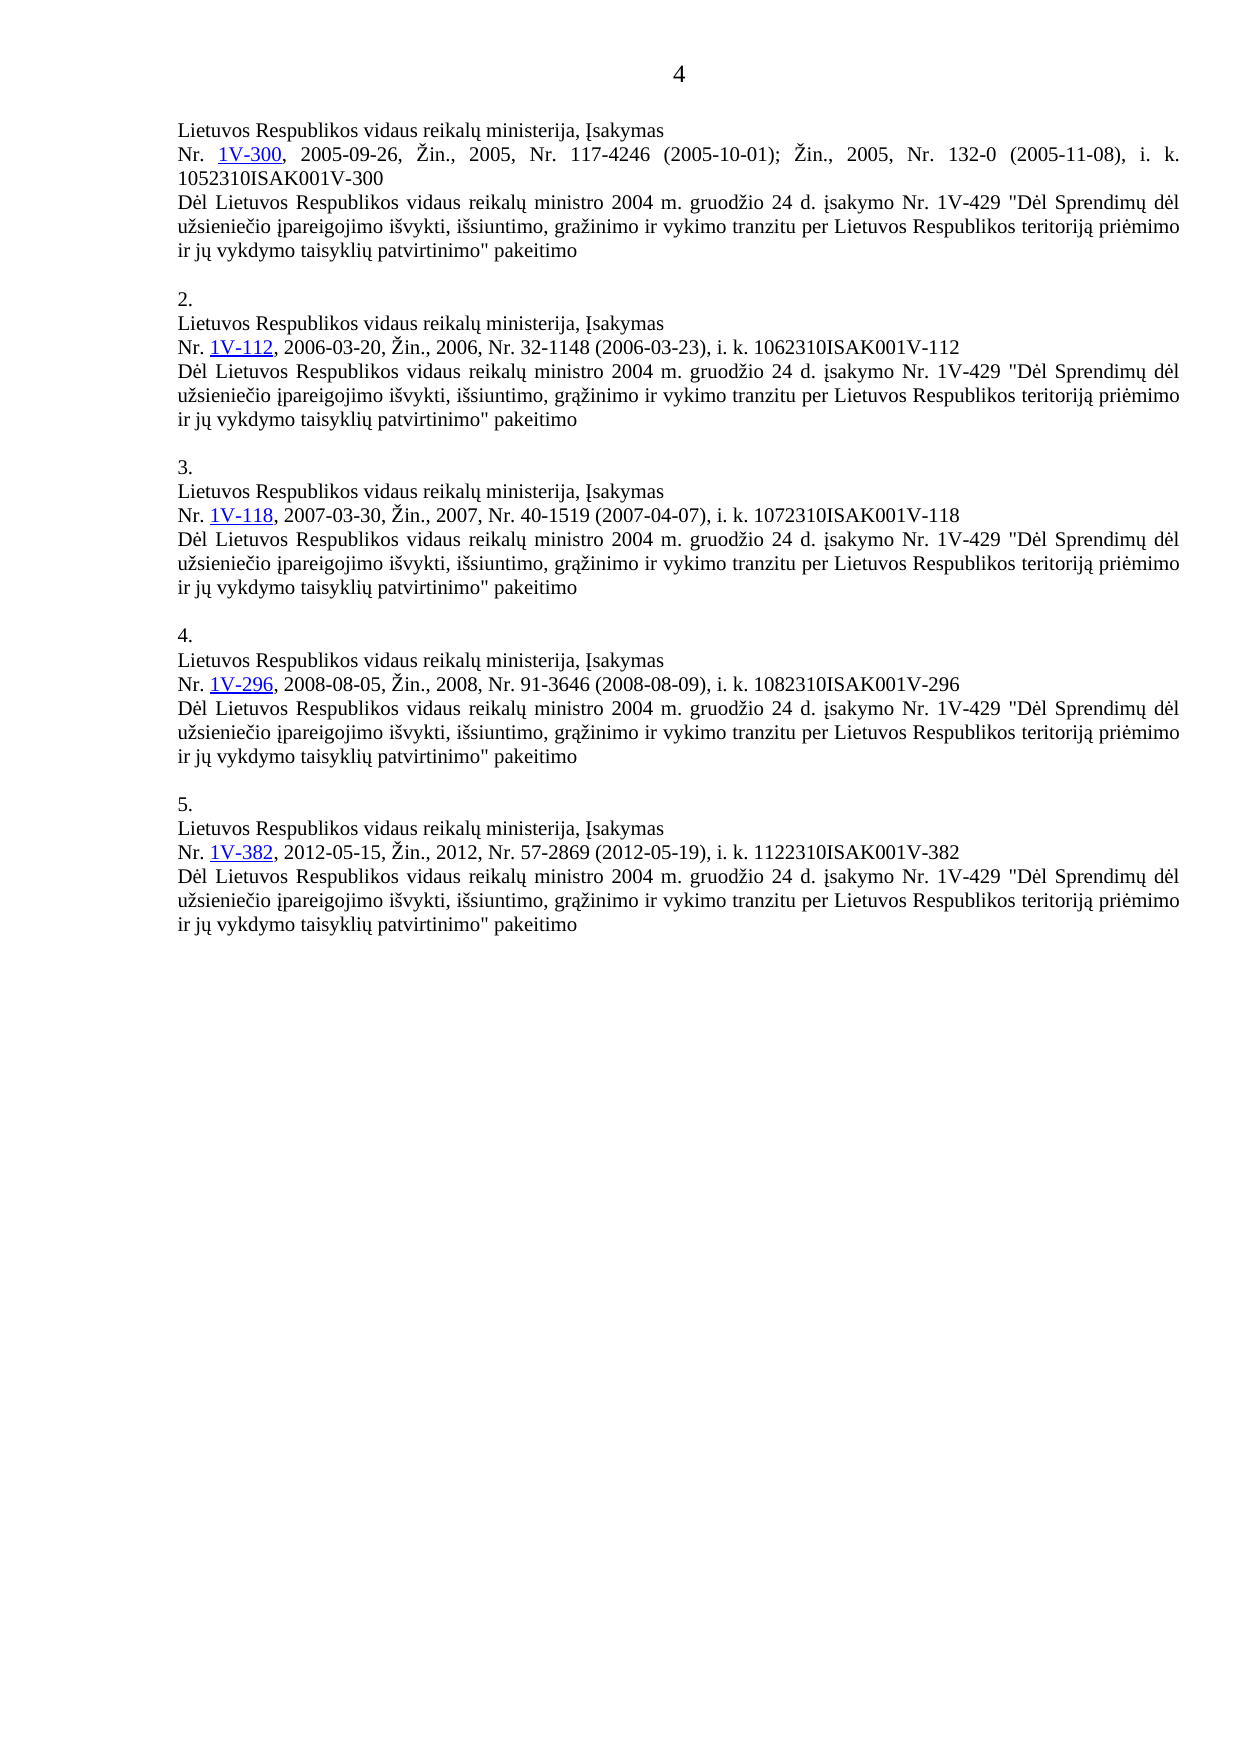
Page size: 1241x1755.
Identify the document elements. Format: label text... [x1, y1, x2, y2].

text 5. [177, 792, 1181, 816]
text Dėl Lietuvos Respublikos vidaus reikalų ministro 2004 m. gruodžio 24 d. įsakymo Nr. 1V-429 "Dėl Sprendimų dėl užsieniečio įpareigojimo išvykti, išsiuntimo, gražinimo ir vykimo tranzitu per Lietuvos Respublikos teritoriją priėmimo ir jų vykdymo taisyklių patvirtinimo" pakeitimo [177, 190, 1181, 262]
text Lietuvos Respublikos vidaus reikalų ministerija, Įsakymas [177, 816, 1181, 840]
text Dėl Lietuvos Respublikos vidaus reikalų ministro 2004 m. gruodžio 24 d. įsakymo Nr. 1V-429 "Dėl Sprendimų dėl užsieniečio įpareigojimo išvykti, išsiuntimo, grąžinimo ir vykimo tranzitu per Lietuvos Respublikos teritoriją priėmimo ir jų vykdymo taisyklių patvirtinimo" pakeitimo [177, 696, 1181, 768]
text Dėl Lietuvos Respublikos vidaus reikalų ministro 2004 m. gruodžio 24 d. įsakymo Nr. 1V-429 "Dėl Sprendimų dėl užsieniečio įpareigojimo išvykti, išsiuntimo, grąžinimo ir vykimo tranzitu per Lietuvos Respublikos teritoriją priėmimo ir jų vykdymo taisyklių patvirtinimo" pakeitimo [177, 359, 1181, 431]
text Nr. 1V-382, 2012-05-15, Žin., 2012, Nr. 57-2869 (2012-05-19), i. k. 1122310ISAK001V-382 [177, 840, 1181, 864]
text Lietuvos Respublikos vidaus reikalų ministerija, Įsakymas [177, 647, 1181, 672]
text 3. [177, 455, 1181, 479]
text 4. [177, 623, 1181, 647]
text Lietuvos Respublikos vidaus reikalų ministerija, Įsakymas [177, 311, 1181, 335]
text 2. [177, 287, 1181, 311]
text Lietuvos Respublikos vidaus reikalų ministerija, Įsakymas [177, 118, 1181, 142]
text Dėl Lietuvos Respublikos vidaus reikalų ministro 2004 m. gruodžio 24 d. įsakymo Nr. 1V-429 "Dėl Sprendimų dėl užsieniečio įpareigojimo išvykti, išsiuntimo, grąžinimo ir vykimo tranzitu per Lietuvos Respublikos teritoriją priėmimo ir jų vykdymo taisyklių patvirtinimo" pakeitimo [177, 527, 1181, 599]
text Nr. 1V-112, 2006-03-20, Žin., 2006, Nr. 32-1148 (2006-03-23), i. k. 1062310ISAK001V-112 [177, 335, 1181, 359]
text Lietuvos Respublikos vidaus reikalų ministerija, Įsakymas [177, 479, 1181, 503]
text Nr. 1V-296, 2008-08-05, Žin., 2008, Nr. 91-3646 (2008-08-09), i. k. 1082310ISAK001V-296 [177, 672, 1181, 696]
text Nr. 1V-118, 2007-03-30, Žin., 2007, Nr. 40-1519 (2007-04-07), i. k. 1072310ISAK001V-118 [177, 503, 1181, 527]
text Nr. 1V-300, 2005-09-26, Žin., 2005, Nr. 117-4246 (2005-10-01); Žin., 2005, Nr. 132-0 (2005-11-08), i. k. 1052310ISAK001V-300 [177, 142, 1181, 190]
text Dėl Lietuvos Respublikos vidaus reikalų ministro 2004 m. gruodžio 24 d. įsakymo Nr. 1V-429 "Dėl Sprendimų dėl užsieniečio įpareigojimo išvykti, išsiuntimo, grąžinimo ir vykimo tranzitu per Lietuvos Respublikos teritoriją priėmimo ir jų vykdymo taisyklių patvirtinimo" pakeitimo [177, 864, 1181, 936]
